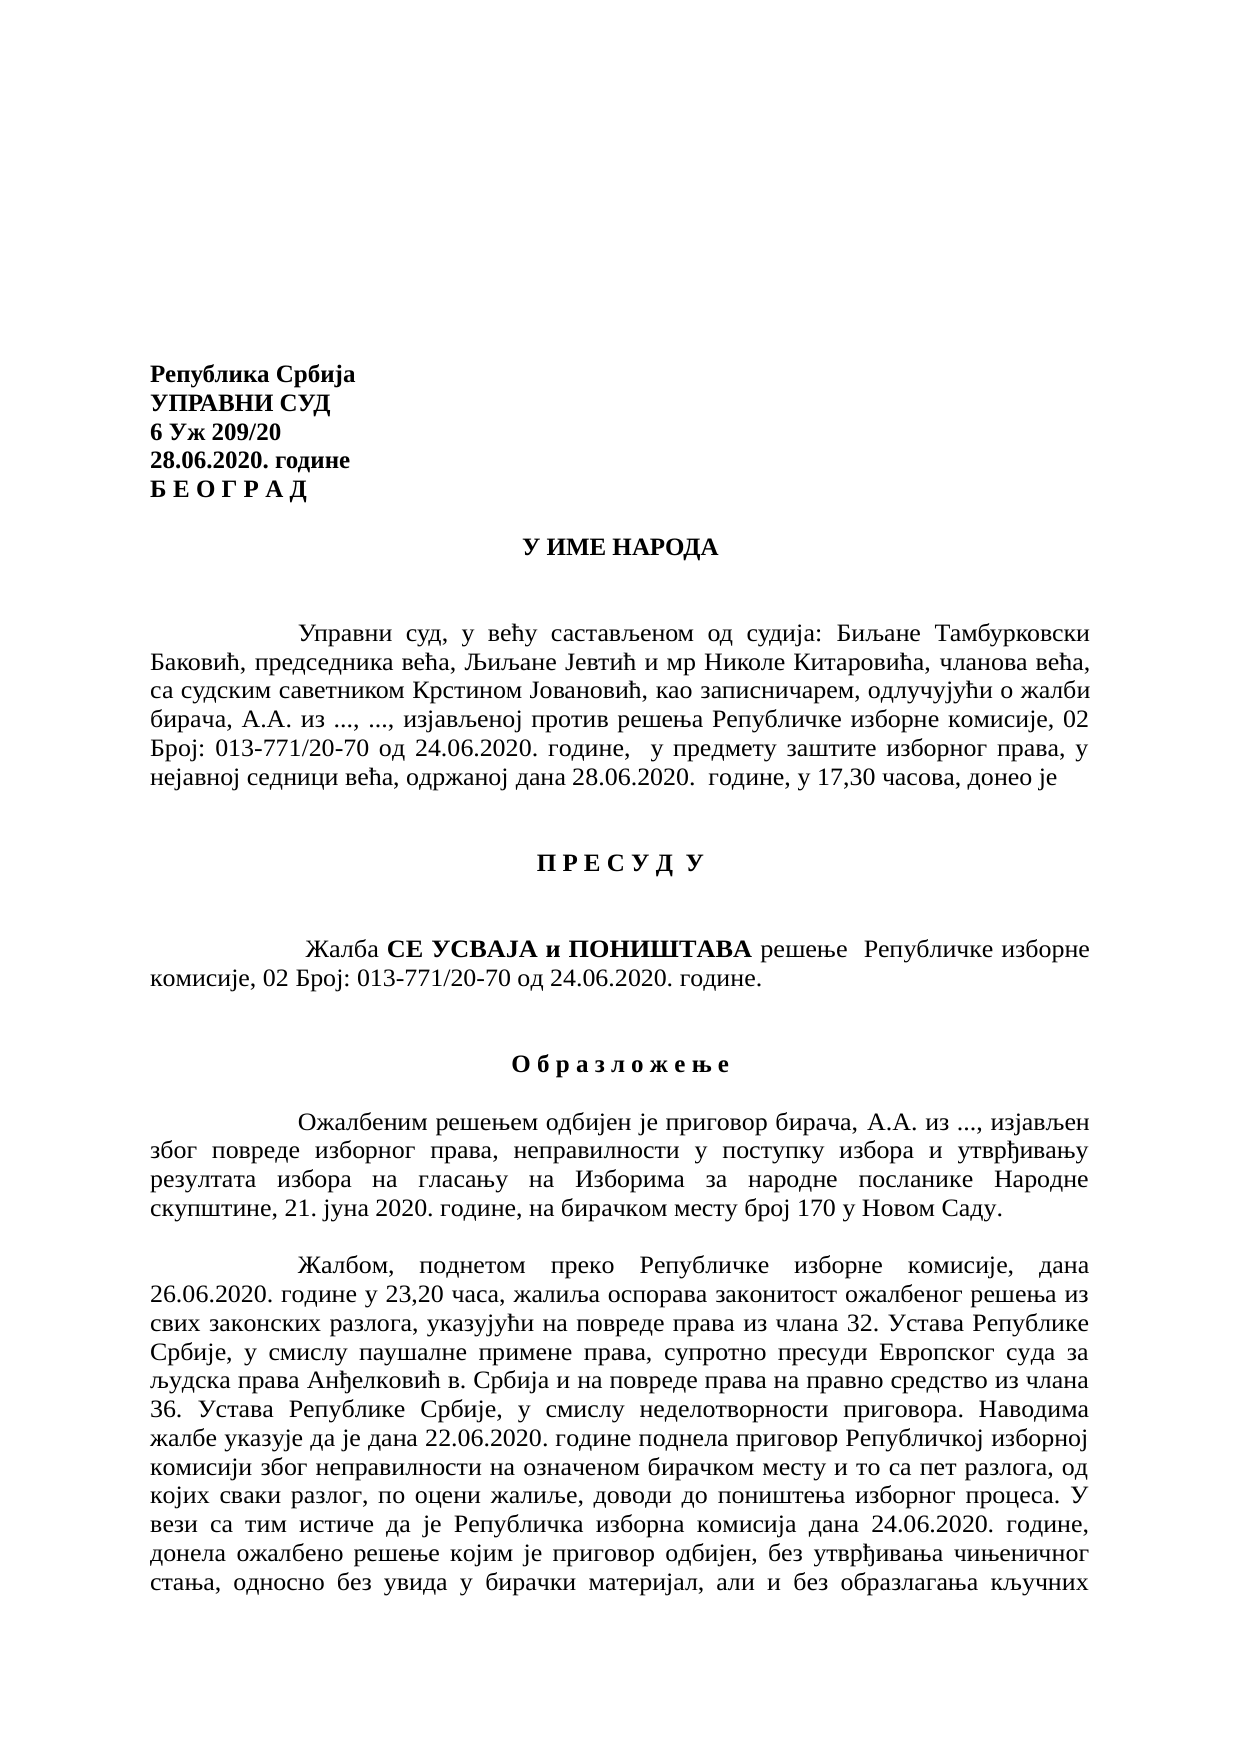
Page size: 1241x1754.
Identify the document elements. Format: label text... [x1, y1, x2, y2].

text 6 Уж 209/20 [150, 417, 1090, 445]
text Управни суд, у већу састављеном од судија: Биљане Тамбурковски Баковић, председника већа, Љиљане Јевтић и мр Николе Китаровића, чланова већа, са судским саветником Крстином Јовановић, као записничарем, одлучујући о жалби бирача, А.А. из ..., ..., изјављеној против решења Републичке изборне комисије, 02 Број: 013-771/20-70 од 24.06.2020. године, у предмету заштите изборног права, у нејавној седници већа, одржаној дана 28.06.2020. године, у 17,30 часова, донео је [150, 618, 1090, 790]
text Жалбом, поднетом преко Републичке изборне комисије, дана 26.06.2020. године у 23,20 часа, жалиља оспорава законитост ожалбеног решења из свих законских разлога, указујући на повреде права из члана 32. Устава Републике Србије, у смислу паушалне примене права, супротно пресуди Европског суда за људска права Анђелковић в. Србија и на повреде права на правно средство из члана 36. Устава Републике Србије, у смислу неделотворности приговора. Наводима жалбе указује да је дана 22.06.2020. године поднела приговор Републичкој изборној комисији због неправилности на означеном бирачком месту и то са пет разлога, од којих сваки разлог, по оцени жалиље, доводи до поништења изборног процеса. У вези са тим истиче да је Републичка изборна комисија дана 24.06.2020. године, донела ожалбено решење којим је приговор одбијен, без утврђивања чињеничног стања, односно без увида у бирачки материјал, али и без образлагања кључних [150, 1250, 1090, 1595]
text Ожалбеним решењем одбијен је приговор бирача, А.А. из ..., изјављен због повреде изборног права, неправилности у поступку избора и утврђивању резултата избора на гласању на Изборима за народне посланике Народне скупштине, 21. јуна 2020. године, на бирачком месту број 170 у Новом Саду. [150, 1107, 1090, 1222]
text П Р Е С У Д У [150, 848, 1090, 877]
text У ИМЕ НАРОДА [150, 532, 1090, 560]
text Б Е О Г Р А Д [150, 474, 1090, 503]
text Жалба СЕ УСВАЈА и ПОНИШТАВА решење Републичке изборне комисије, 02 Број: 013-771/20-70 од 24.06.2020. године. [150, 934, 1090, 992]
text О б р а з л о ж е њ е [150, 1049, 1090, 1078]
text 28.06.2020. године [150, 445, 1090, 474]
text Република Србија [150, 148, 1090, 388]
text УПРАВНИ СУД [150, 388, 1090, 417]
